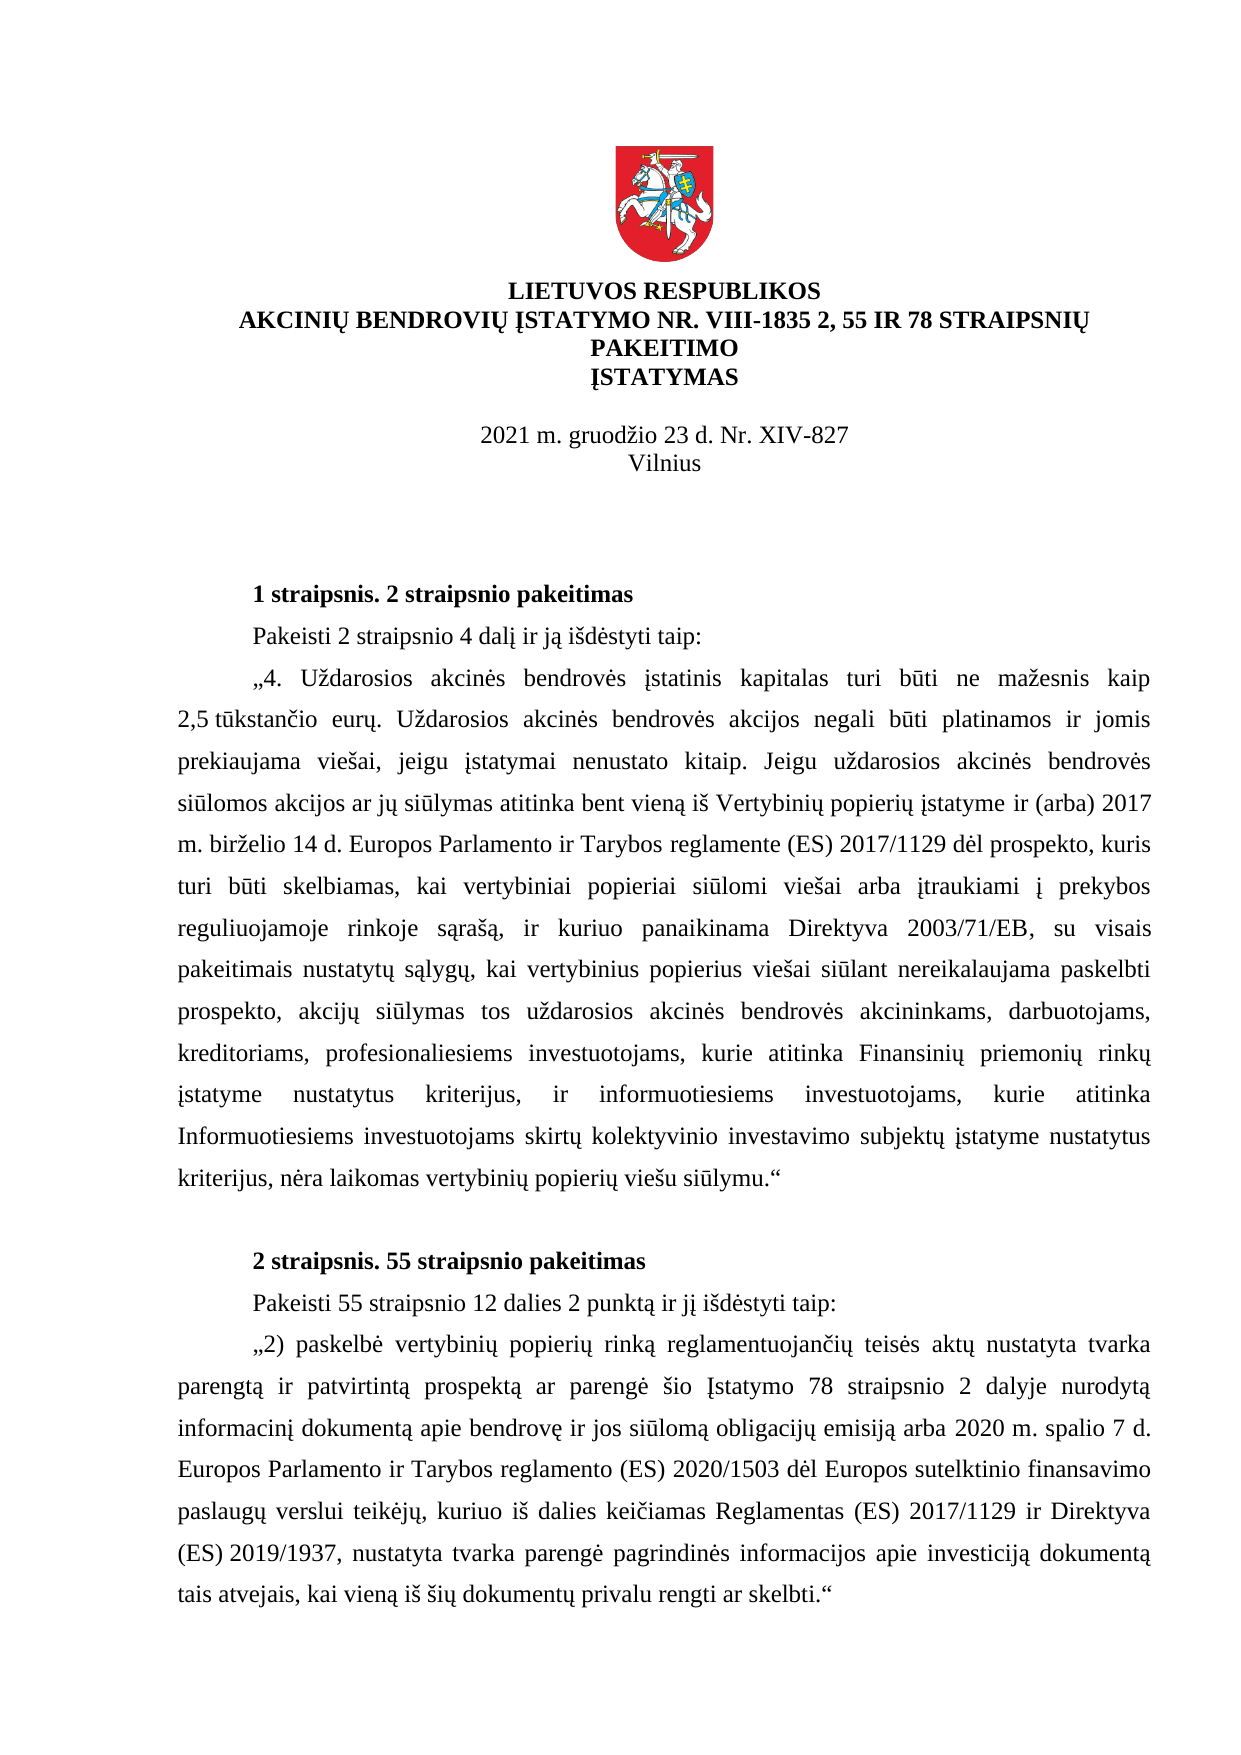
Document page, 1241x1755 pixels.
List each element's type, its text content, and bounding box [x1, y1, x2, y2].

text „4. Uždarosios akcinės bendrovės įstatinis kapitalas turi būti ne mažesnis kaip 2,5 tūkstančio eurų. Uždarosios akcinės bendrovės akcijos negali būti platinamos ir jomis prekiaujama viešai, jeigu įstatymai nenustato kitaip. Jeigu uždarosios akcinės bendrovės siūlomos akcijos ar jų siūlymas atitinka bent vieną iš Vertybinių popierių įstatyme ir (arba) 2017 m. birželio 14 d. Europos Parlamento ir Tarybos reglamente (ES) 2017/1129 dėl prospekto, kuris turi būti skelbiamas, kai vertybiniai popieriai siūlomi viešai arba įtraukiami į prekybos reguliuojamoje rinkoje sąrašą, ir kuriuo panaikinama Direktyva 2003/71/EB, su visais pakeitimais nustatytų sąlygų, kai vertybinius popierius viešai siūlant nereikalaujama paskelbti prospekto, akcijų siūlymas tos uždarosios akcinės bendrovės akcininkams, darbuotojams, kreditoriams, profesionaliesiems investuotojams, kurie atitinka Finansinių priemonių rinkų įstatyme nustatytus kriterijus, ir informuotiesiems investuotojams, kurie atitinka Informuotiesiems investuotojams skirtų kolektyvinio investavimo subjektų įstatyme nustatytus kriterijus, nėra laikomas vertybinių popierių viešu siūlymu.“ [177, 650, 1152, 1191]
text 2021 m. gruodžio 23 d. Nr. XIV-827 [177, 420, 1152, 448]
text Pakeisti 55 straipsnio 12 dalies 2 punktą ir jį išdėstyti taip: [177, 1275, 1152, 1316]
text LIETUVOS RESPUBLIKOS [177, 276, 1152, 305]
text ĮSTATYMAS [177, 362, 1152, 391]
text 1 straipsnis. 2 straipsnio pakeitimas [177, 566, 1152, 608]
text „2) paskelbė vertybinių popierių rinką reglamentuojančių teisės aktų nustatyta tvarka parengtą ir patvirtintą prospektą ar parengė šio Įstatymo 78 straipsnio 2 dalyje nurodytą informacinį dokumentą apie bendrovę ir jos siūlomą obligacijų emisiją arba 2020 m. spalio 7 d. Europos Parlamento ir Tarybos reglamento (ES) 2020/1503 dėl Europos sutelktinio finansavimo paslaugų verslui teikėjų, kuriuo iš dalies keičiamas Reglamentas (ES) 2017/1129 ir Direktyva (ES) 2019/1937, nustatyta tvarka parengė pagrindinės informacijos apie investiciją dokumentą tais atvejais, kai vieną iš šių dokumentų privalu rengti ar skelbti.“ [177, 1316, 1152, 1608]
text Vilnius [177, 448, 1152, 477]
text Pakeisti 2 straipsnio 4 dalį ir ją išdėstyti taip: [177, 608, 1152, 650]
text 2 straipsnis. 55 straipsnio pakeitimas [177, 1233, 1152, 1275]
text AKCINIŲ BENDROVIŲ ĮSTATYMO NR. VIII-1835 2, 55 ir 78 STRAIPSNIŲ PAKEITIMO [177, 305, 1152, 362]
